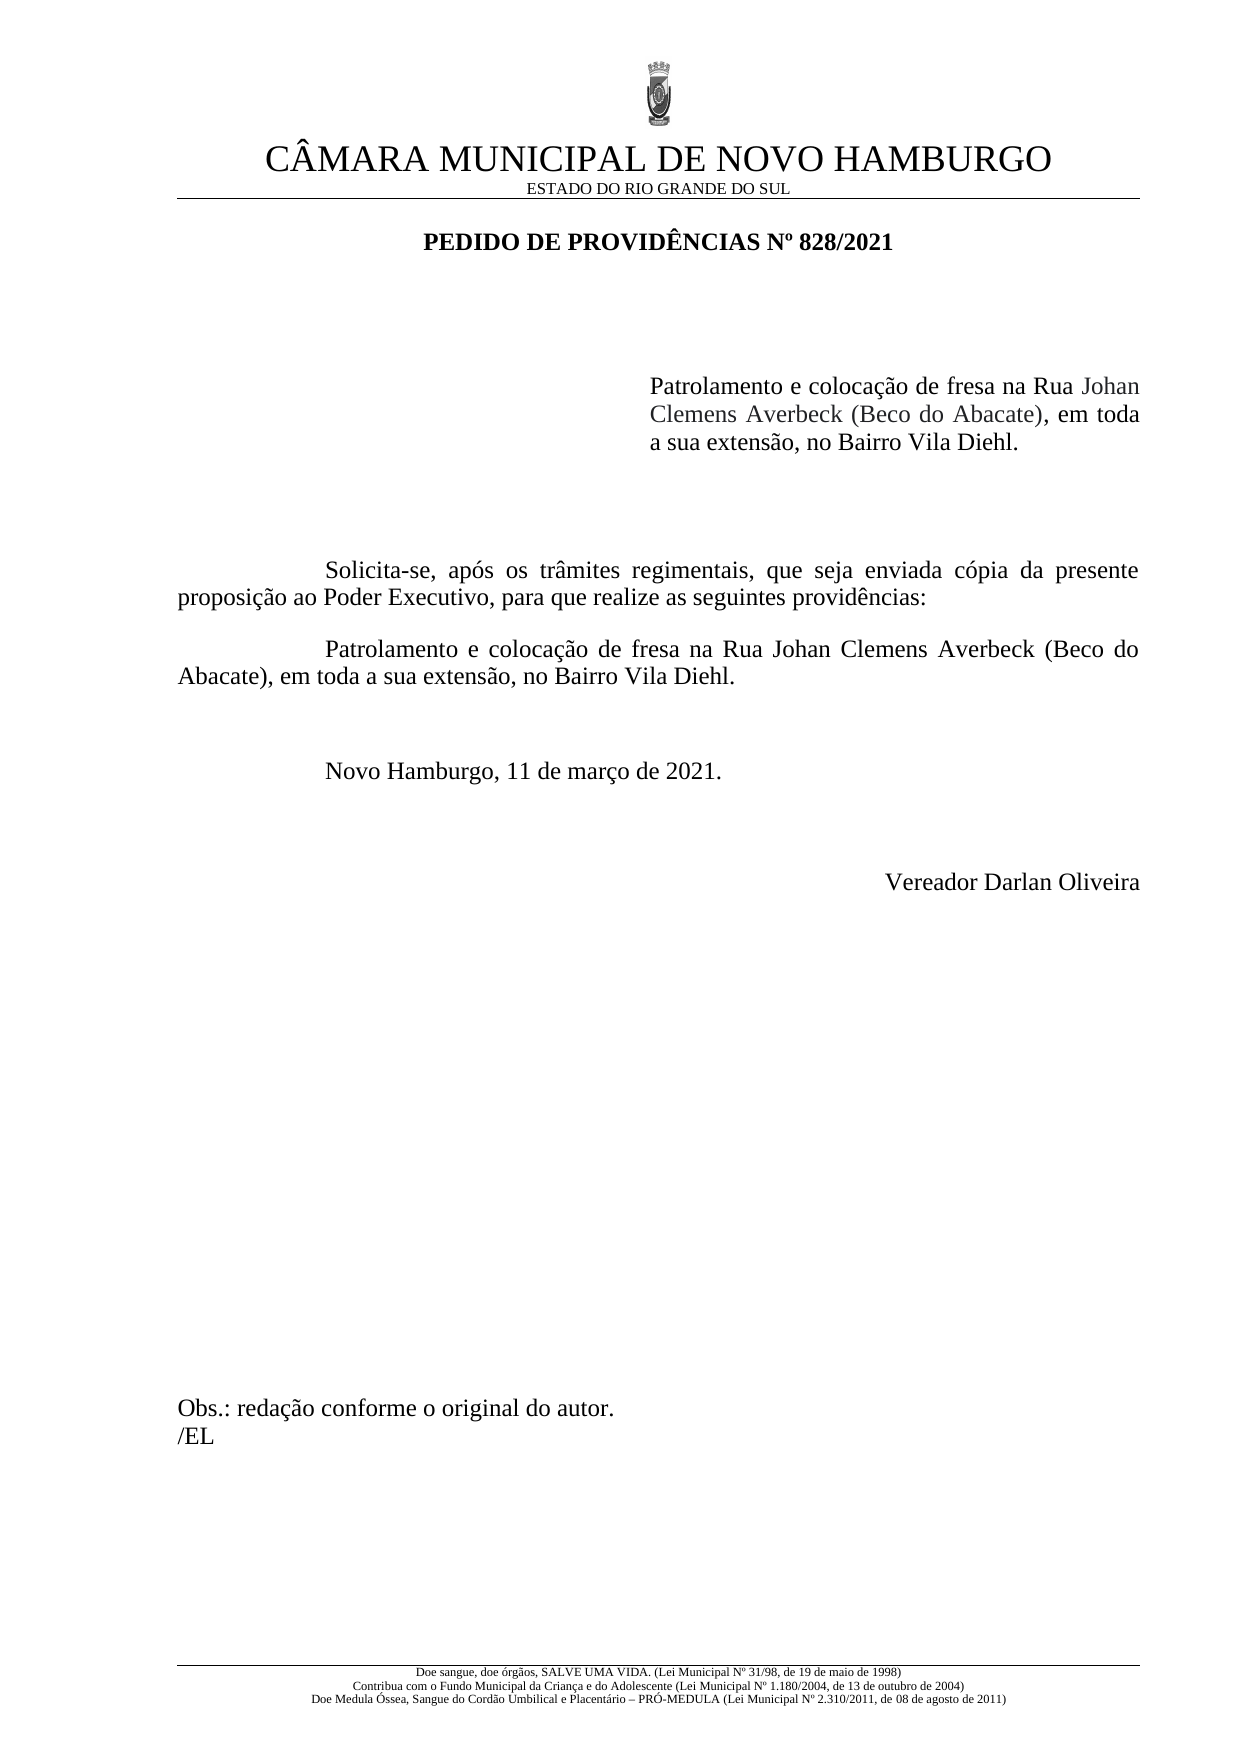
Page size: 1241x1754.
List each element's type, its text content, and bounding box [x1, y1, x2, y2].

text Novo Hamburgo, 11 de março de 2021. [177, 757, 1140, 785]
text Solicita-se, após os trâmites regimentais, que seja enviada cópia da presente proposição ao Poder Executivo, para que realize as seguintes providências: [177, 556, 1140, 611]
text Vereador Darlan Oliveira [177, 868, 1140, 896]
text Patrolamento e colocação de fresa na Rua Johan Clemens Averbeck (Beco do Abacate), em toda a sua extensão, no Bairro Vila Diehl. [177, 635, 1140, 690]
text Patrolamento e colocação de fresa na Rua Johan Clemens Averbeck (Beco do Abacate), em toda a sua extensão, no Bairro Vila Diehl. [649, 372, 1140, 455]
text Obs.: redação conforme o original do autor. [177, 1394, 1140, 1422]
text /EL [177, 1422, 1140, 1450]
text PEDIDO DE PROVIDÊNCIAS Nº 828/2021 [177, 228, 1140, 256]
